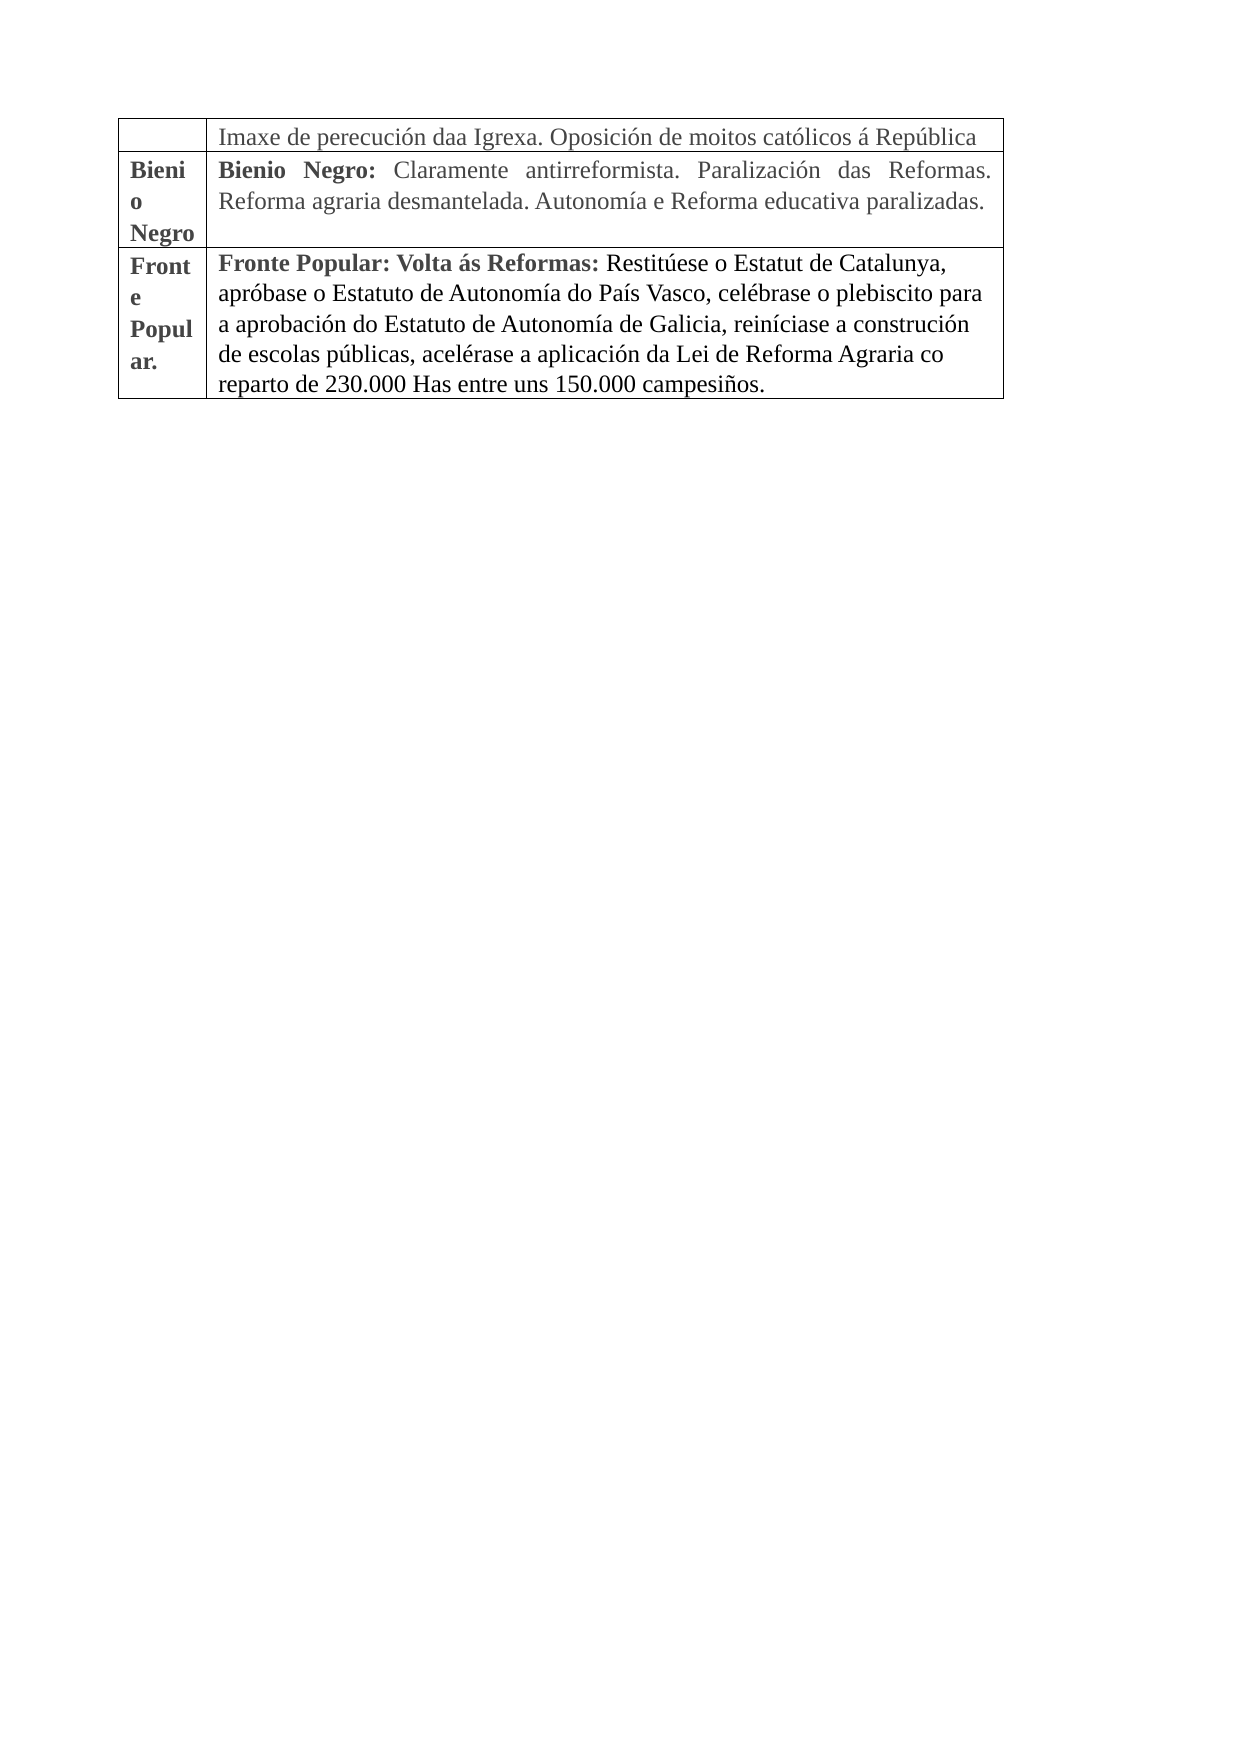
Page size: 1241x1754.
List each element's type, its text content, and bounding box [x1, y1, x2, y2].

table_cell [119, 119, 206, 151]
table_cell Bienio Negro [119, 152, 130, 247]
table_cell Fronte Popular. [119, 248, 206, 398]
table_cell Fronte Popular: Volta ás Reformas: Restitúese o Estatut de Catalunya, apróbase o Estatuto de Autonomía do País Vasco, celébrase o plebiscito para a aprobación do Estatuto de Autonomía de Galicia, reiníciase a construción de escolas públicas, acelérase a aplicación da Lei de Reforma Agraria co reparto de 230.000 Has entre uns 150.000 campesiños. [207, 248, 1003, 398]
table_cell Imaxe de perecución daa Igrexa. Oposición de moitos católicos á República [207, 119, 1003, 151]
table_cell Bienio Negro [196, 152, 206, 247]
table_cell Bienio Negro: Claramente antirreformista. Paralización das Reformas. Reforma agraria desmantelada. Autonomía e Reforma educativa paralizadas. [207, 152, 1003, 247]
